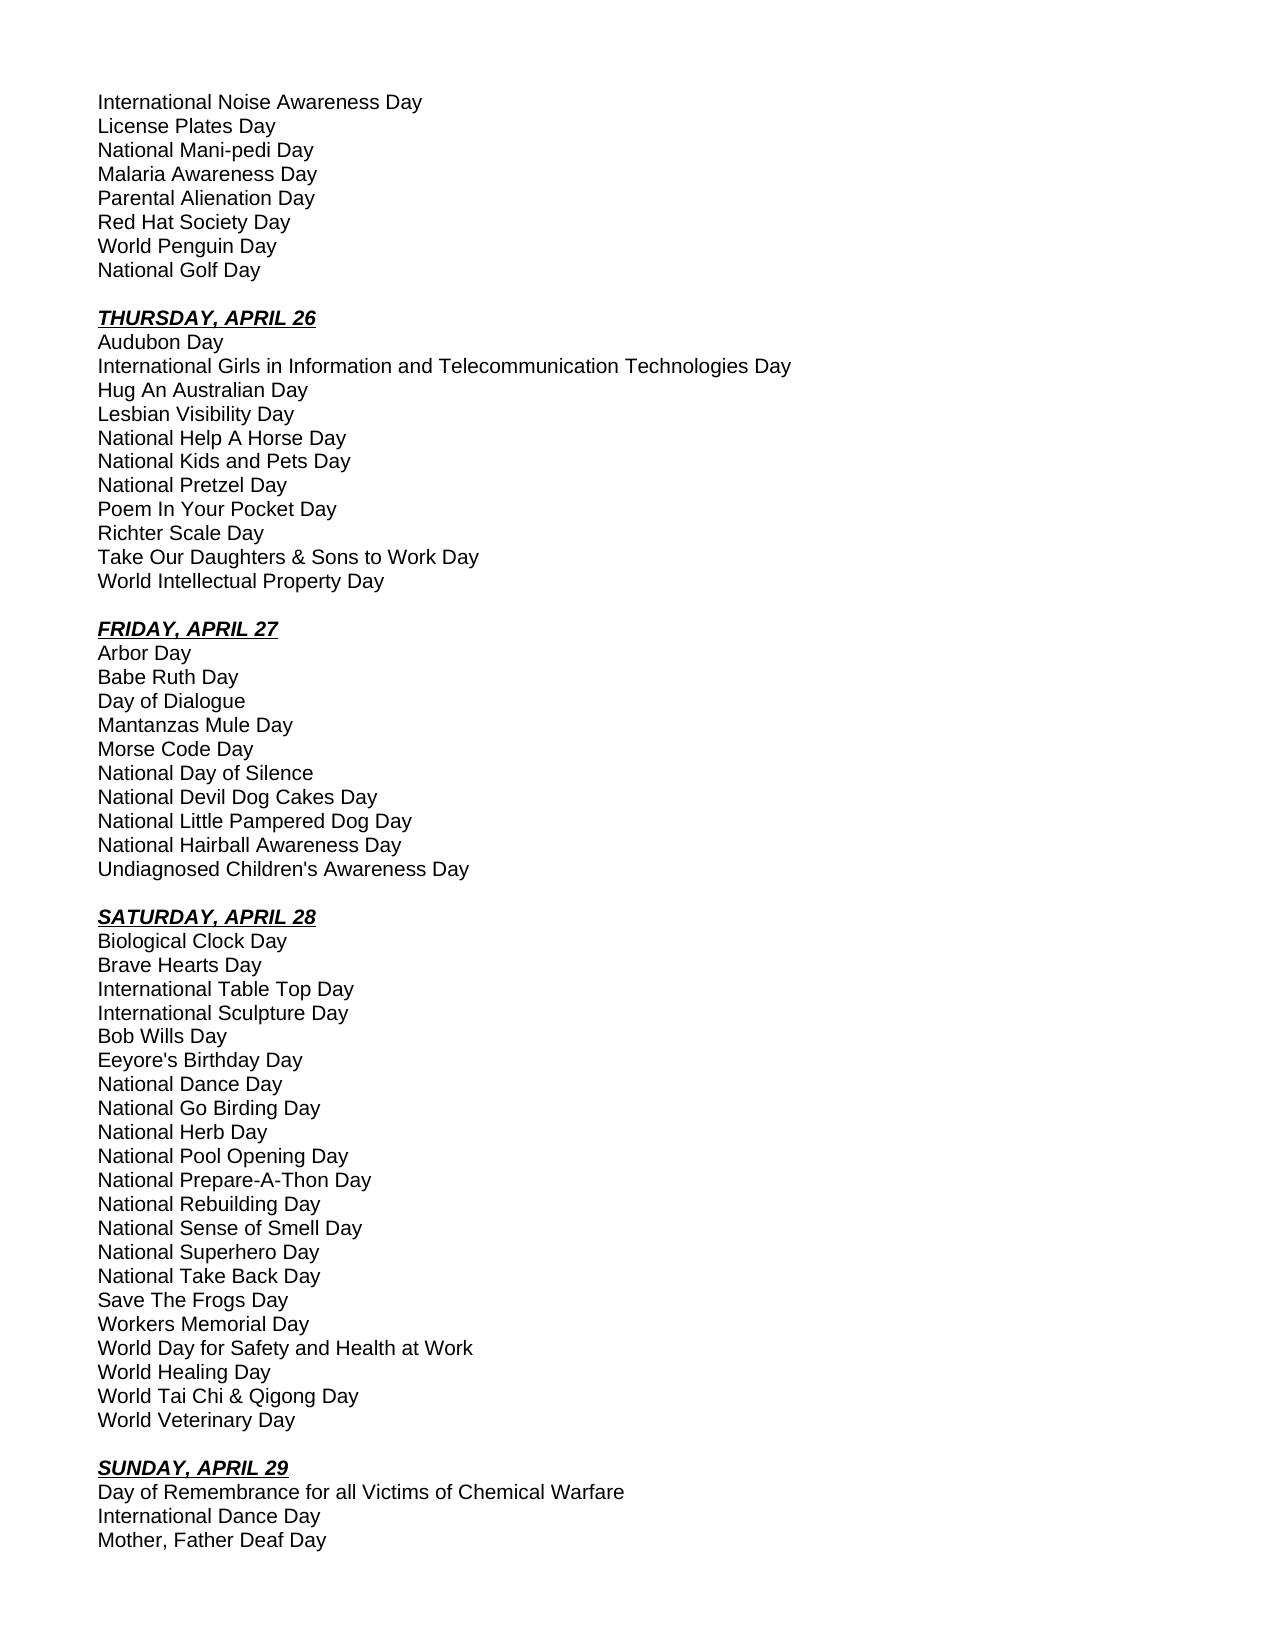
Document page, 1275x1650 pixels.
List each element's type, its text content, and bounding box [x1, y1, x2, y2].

text Day of Remembrance for all Victims of Chemical Warfare International Dance Day Mother, Father Deaf Day [97, 1479, 1185, 1551]
text THURSDAY, APRIL 26 [97, 306, 1185, 329]
text Arbor Day Babe Ruth Day Day of Dialogue Mantanzas Mule Day Morse Code Day National Day of Silence National Devil Dog Cakes Day National Little Pampered Dog Day National Hairball Awareness Day Undiagnosed Children's Awareness Day [97, 641, 1185, 881]
text FRIDAY, APRIL 27 [97, 617, 1185, 641]
text Biological Clock Day Brave Hearts Day International Table Top Day International Sculpture Day Bob Wills Day Eeyore's Birthday Day National Dance Day National Go Birding Day National Herb Day National Pool Opening Day National Prepare-A-Thon Day National Rebuilding Day National Sense of Smell Day National Superhero Day National Take Back Day Save The Frogs Day Workers Memorial Day World Day for Safety and Health at Work World Healing Day World Tai Chi & Qigong Day World Veterinary Day [97, 928, 1185, 1432]
text Audubon Day International Girls in Information and Telecommunication Technologies Day Hug An Australian Day Lesbian Visibility Day National Help A Horse Day National Kids and Pets Day National Pretzel Day Poem In Your Pocket Day Richter Scale Day Take Our Daughters & Sons to Work Day World Intellectual Property Day [97, 329, 1185, 593]
text SUNDAY, APRIL 29 [97, 1456, 1185, 1479]
text SATURDAY, APRIL 28 [97, 904, 1185, 928]
text International Noise Awareness Day License Plates Day National Mani-pedi Day Malaria Awareness Day Parental Alienation Day Red Hat Society Day World Penguin Day National Golf Day [97, 90, 1185, 282]
